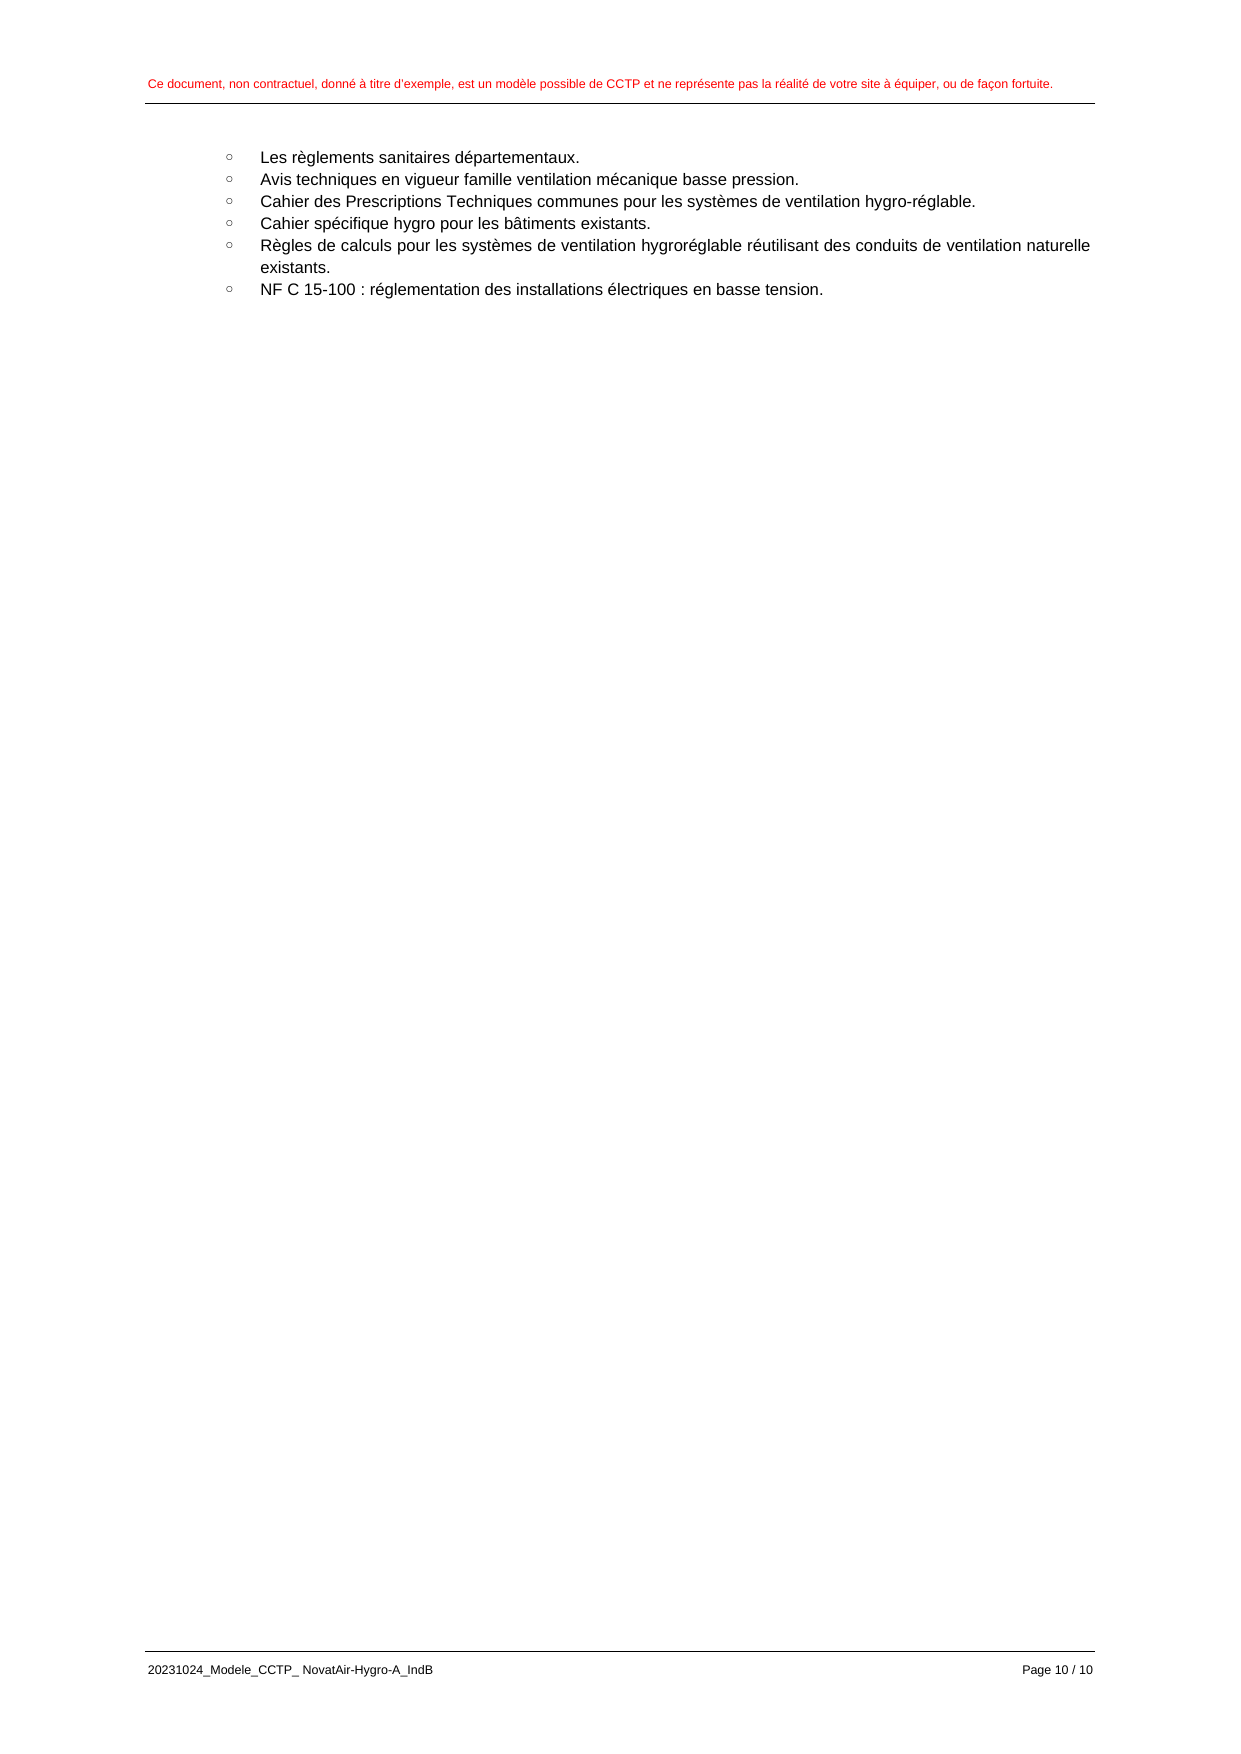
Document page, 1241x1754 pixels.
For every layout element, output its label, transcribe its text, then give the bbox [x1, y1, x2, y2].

list Cahier des Prescriptions Techniques communes pour les systèmes de ventilation hygro-réglable. [223, 192, 1092, 211]
list Les règlements sanitaires départementaux. [223, 148, 1092, 167]
list Règles de calculs pour les systèmes de ventilation hygroréglable réutilisant des conduits de ventilation naturelle existants. [223, 236, 1092, 277]
list Avis techniques en vigueur famille ventilation mécanique basse pression. [223, 170, 1092, 189]
list Cahier spécifique hygro pour les bâtiments existants. [223, 214, 1092, 233]
list NF C 15-100 : réglementation des installations électriques en basse tension. [223, 280, 1092, 299]
